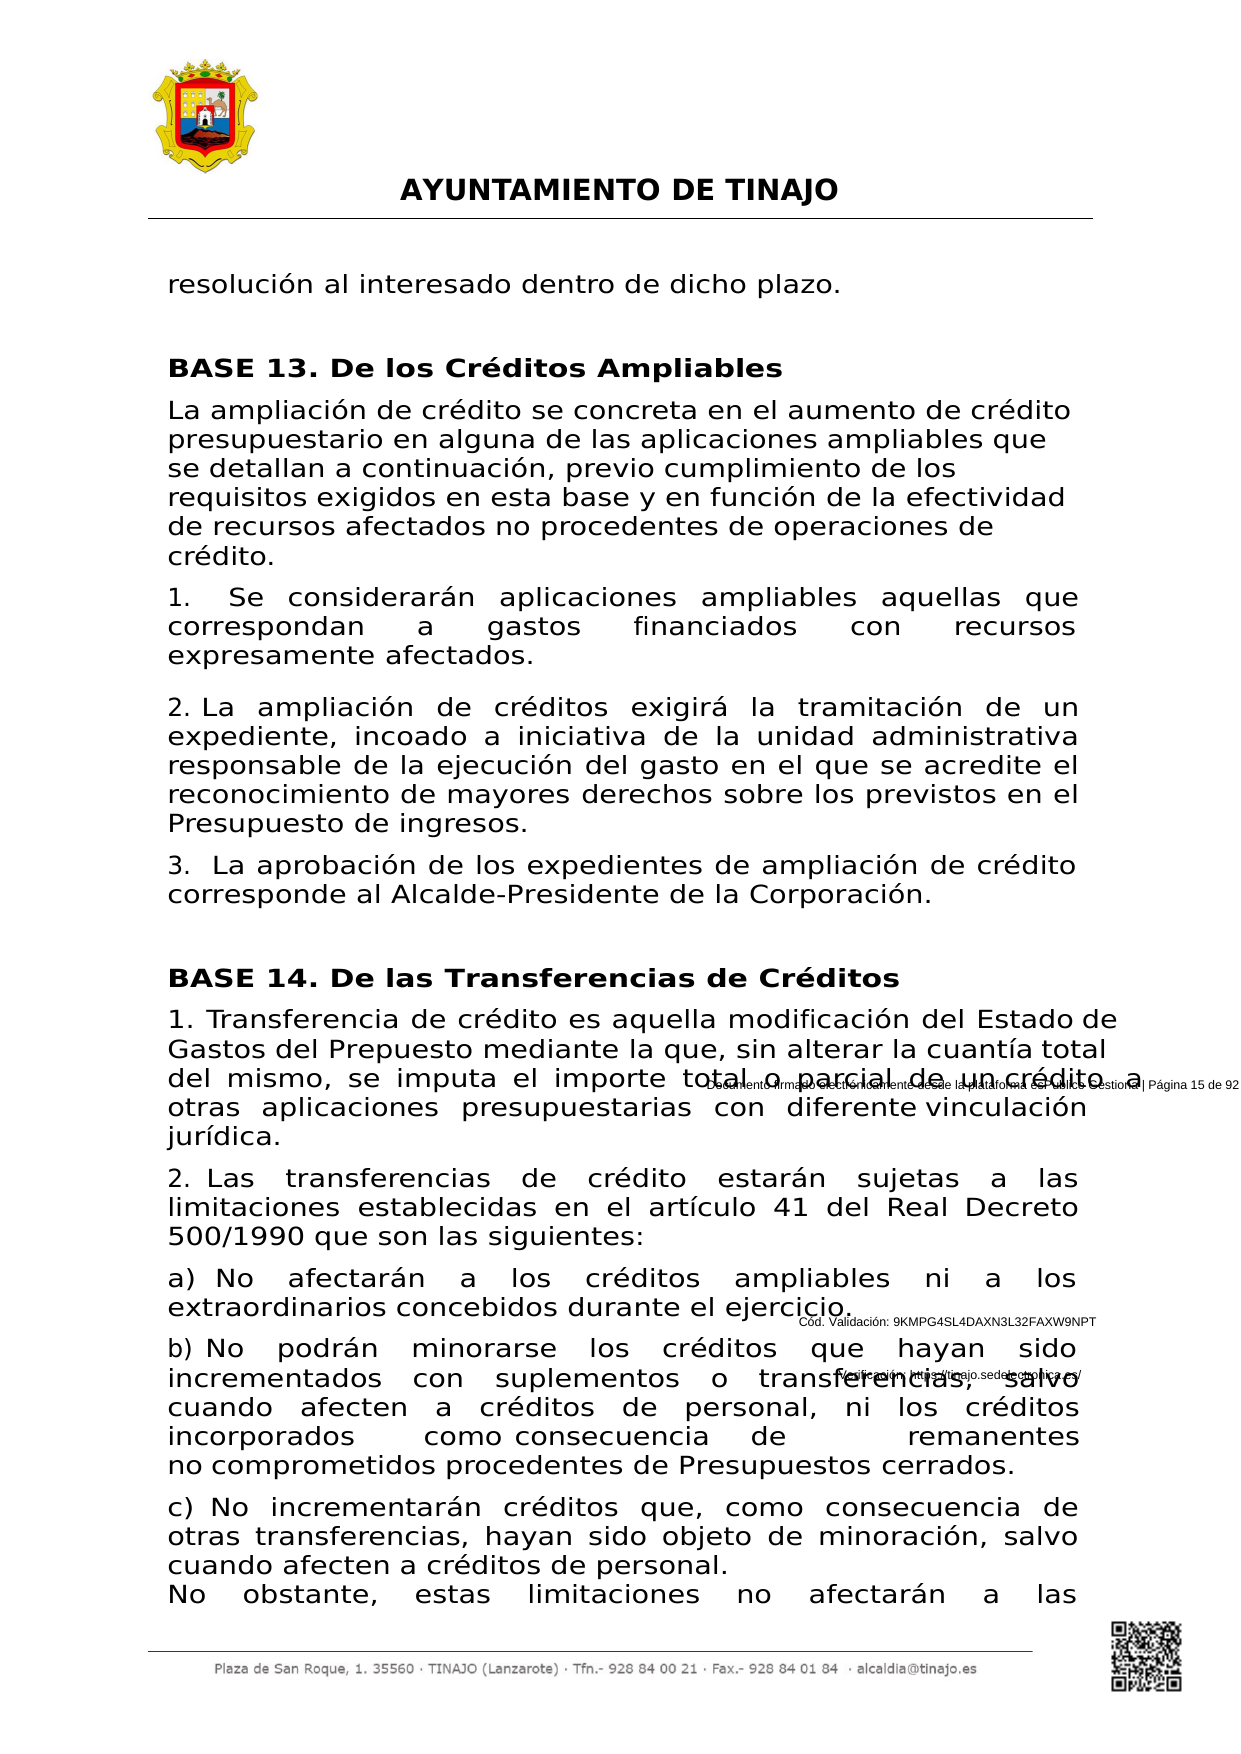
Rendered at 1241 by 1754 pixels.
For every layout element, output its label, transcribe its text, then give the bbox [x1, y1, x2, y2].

text 2. La ampliación de créditos exigirá la tramitación de un expediente, incoado a iniciativa de la unidad administrativa responsable de la ejecución del gasto en el que se acredite el reconocimiento de mayores derechos sobre los previstos en el Presupuesto de ingresos. [167, 693, 1079, 839]
picture [147, 59, 262, 174]
text 1. Transferencia de crédito es aquella modificación del Estado de Gastos del Prepuesto mediante la que, sin alterar la cuantía total del mismo, se imputa el importe total o parcial de un crédito a otras aplicaciones presupuestarias con diferente vinculación jurídica. [167, 1006, 1152, 1152]
text b) No podrán minorarse los créditos que hayan sido incrementados con suplementos o transferencias, salvo cuando afecten a créditos de personal, ni los créditos incorporados como consecuencia de remanentes no comprometidos procedentes de Presupuestos cerrados. [167, 1335, 1080, 1481]
text BASE 14. De las Transferencias de Créditos [167, 964, 1154, 993]
text AYUNTAMIENTO DE TINAJO [400, 173, 1154, 207]
text 2. Las transferencias de crédito estarán sujetas a las limitaciones establecidas en el artículo 41 del Real Decreto 500/1990 que son las siguientes: [167, 1164, 1079, 1252]
text BASE 13. De los Créditos Ampliables [167, 354, 1154, 383]
picture [1110, 1620, 1184, 1694]
text 1. Se considerarán aplicaciones ampliables aquellas que correspondan a gastos financiados con recursos expresamente afectados. [167, 583, 1079, 671]
text La ampliación de crédito se concreta en el aumento de crédito presupuestario en alguna de las aplicaciones ampliables que se detallan a continuación, previo cumplimiento de los requisitos exigidos en esta base y en función de la efectividad de recursos afectados no procedentes de operaciones de crédito. [167, 396, 1077, 571]
text a) No afectarán a los créditos ampliables ni a los extraordinarios concebidos durante el ejercicio. [167, 1264, 1084, 1322]
picture [147, 1651, 1033, 1695]
text resolución al interesado dentro de dicho plazo. [167, 271, 1154, 300]
text c) No incrementarán créditos que, como consecuencia de otras transferencias, hayan sido objeto de minoración, salvo cuando afecten a créditos de personal. [167, 1493, 1079, 1580]
text 3. La aprobación de los expedientes de ampliación de crédito corresponde al Alcalde-Presidente de la Corporación. [167, 851, 1084, 909]
text No obstante, estas limitaciones no afectarán a las [167, 1580, 1154, 1609]
